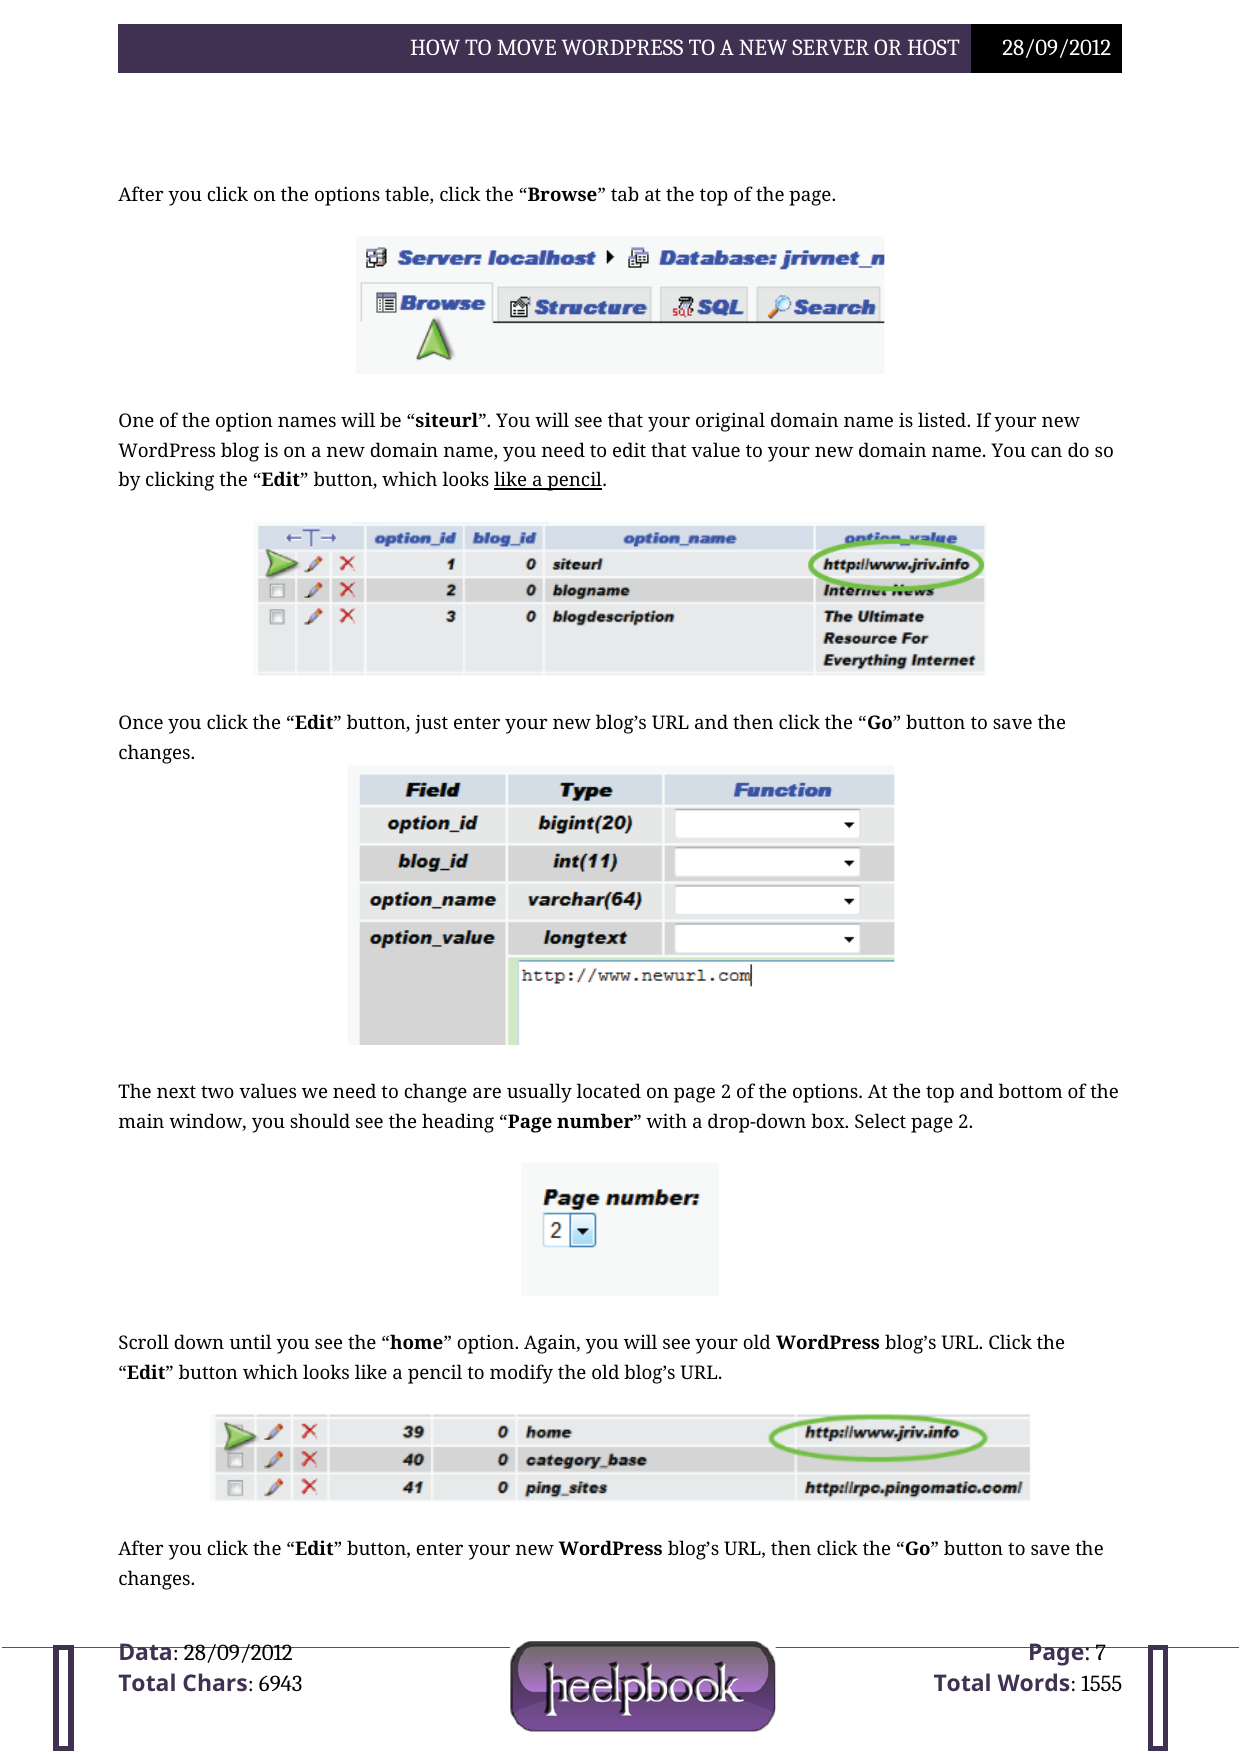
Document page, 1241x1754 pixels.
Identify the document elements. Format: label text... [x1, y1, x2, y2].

text The next two values we need to change are usually located on page 2 of the options. At the top and bottom of the main window, you should see the heading “Page number” with a drop-down box. Select page 2. [118, 1074, 1122, 1133]
text Scroll down until you see the “home” option. Again, you will see your old WordPress blog’s URL. Click the “Edit” button which looks like a pencil to modify the old blog’s URL. [118, 1325, 1122, 1385]
text Once you click the “Edit” button, just enter your new blog’s URL and then click the “Go” button to save the changes. [118, 706, 1122, 765]
text After you click the “Edit” button, enter your new WordPress blog’s URL, then click the “Go” button to save the changes. [118, 1531, 1122, 1591]
text After you click on the options table, click the “Browse” tab at the top of the page. [118, 177, 1122, 207]
text One of the option names will be “siteurl”. You will see that your original domain name is listed. If your new WordPress blog is on a new domain name, you need to edit that value to your new domain name. You can do so by clicking the “Edit” button, which looks like a pencil. [118, 403, 1122, 492]
